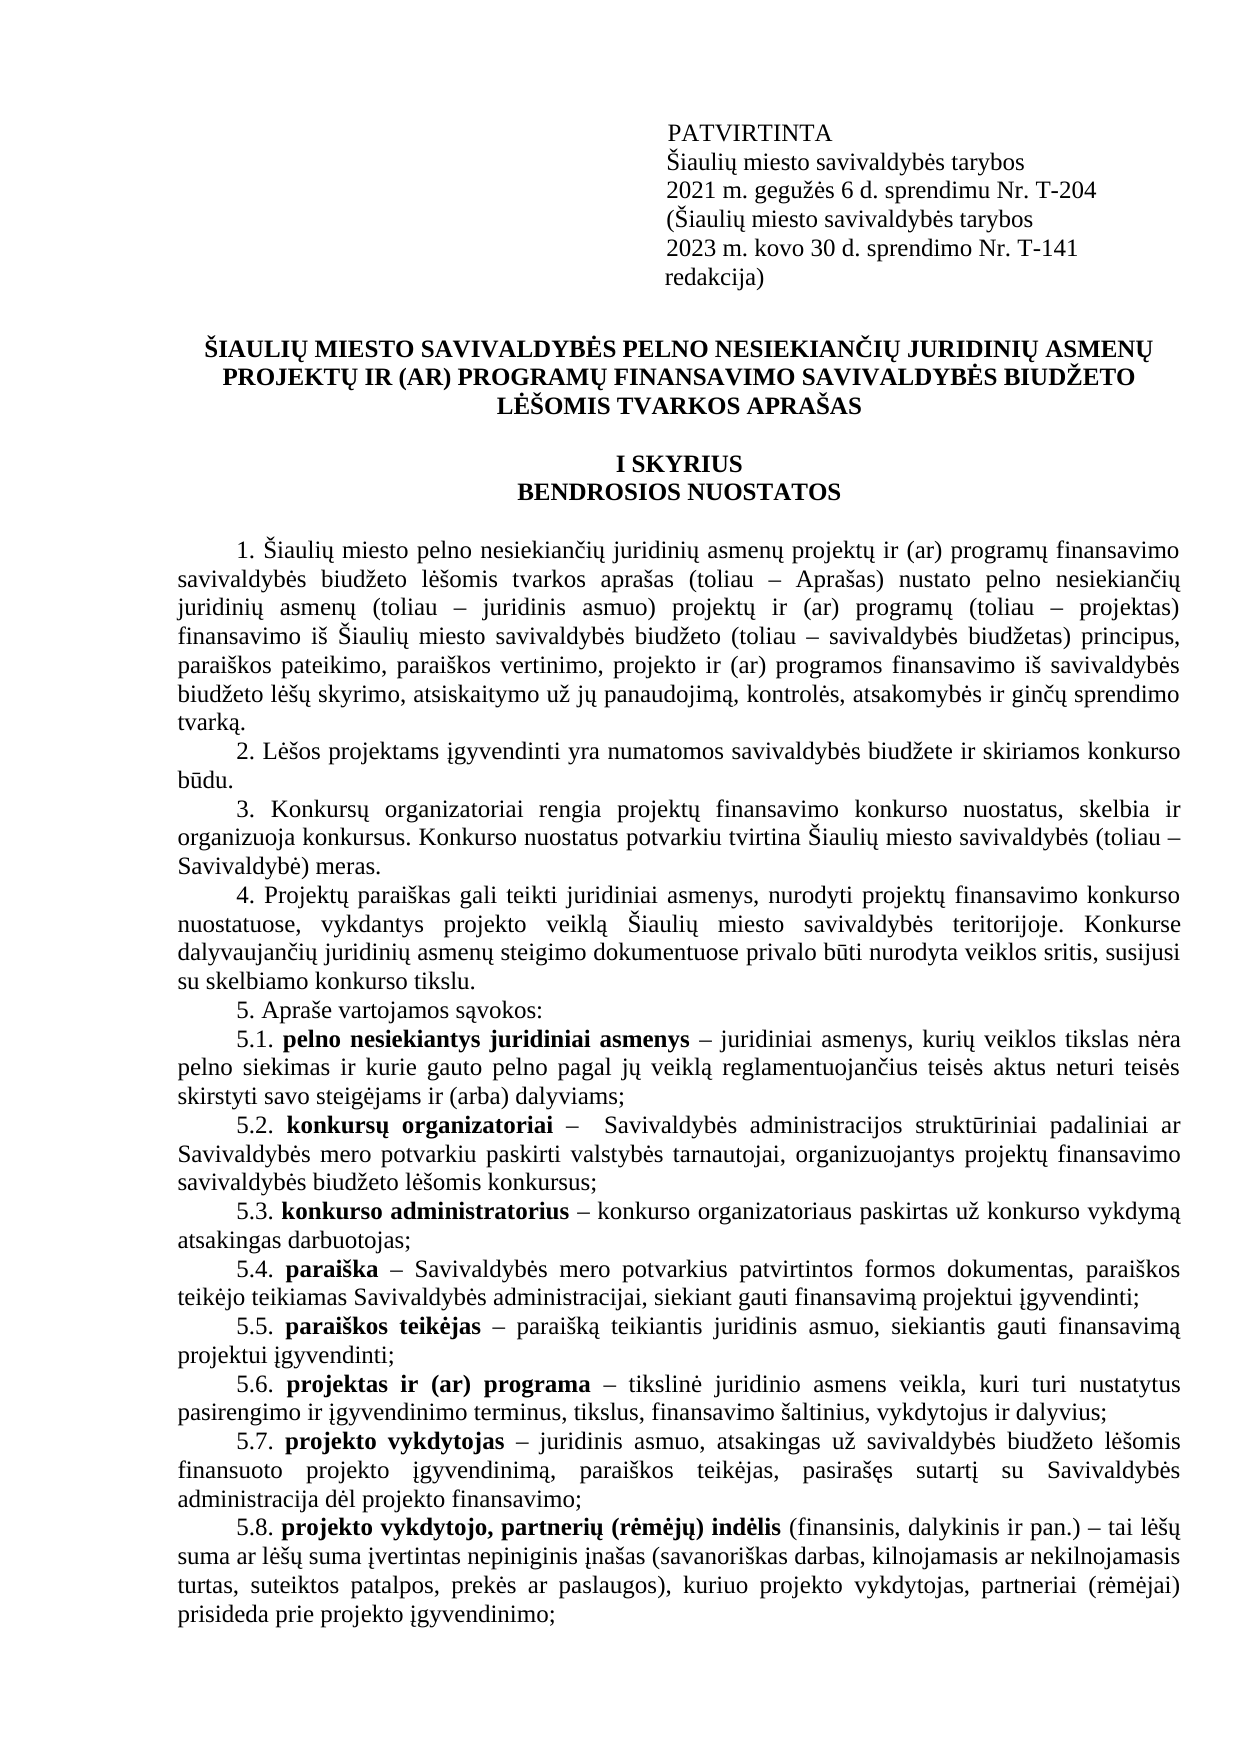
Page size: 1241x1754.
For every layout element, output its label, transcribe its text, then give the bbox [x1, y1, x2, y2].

text 5.4. paraiška – Savivaldybės mero potvarkius patvirtintos formos dokumentas, paraiškos teikėjo teikiamas Savivaldybės administracijai, siekiant gauti finansavimą projektui įgyvendinti; [177, 1254, 1181, 1311]
text 5.6. projektas ir (ar) programa – tikslinė juridinio asmens veikla, kuri turi nustatytus pasirengimo ir įgyvendinimo terminus, tikslus, finansavimo šaltinius, vykdytojus ir dalyvius; [177, 1369, 1181, 1426]
text PATVIRTINTA [177, 118, 1181, 147]
text ŠIAULIŲ MIESTO SAVIVALDYBĖS PELNO NESIEKIANČIŲ JURIDINIŲ ASMENŲ PROJEKTŲ IR (AR) PROGRAMŲ FINANSAVIMO SAVIVALDYBĖS BIUDŽETO LĖŠOMIS TVARKOS APRAŠAS [177, 334, 1181, 420]
text 2021 m. gegužės 6 d. sprendimu Nr. T-204 [552, 176, 1181, 204]
text 5. Apraše vartojamos sąvokos: [177, 995, 1181, 1024]
text 4. Projektų paraiškas gali teikti juridiniai asmenys, nurodyti projektų finansavimo konkurso nuostatuose, vykdantys projekto veiklą Šiaulių miesto savivaldybės teritorijoje. Konkurse dalyvaujančių juridinių asmenų steigimo dokumentuose privalo būti nurodyta veiklos sritis, susijusi su skelbiamo konkurso tikslu. [177, 880, 1181, 995]
text 3. Konkursų organizatoriai rengia projektų finansavimo konkurso nuostatus, skelbia ir organizuoja konkursus. Konkurso nuostatus potvarkiu tvirtina Šiaulių miesto savivaldybės (toliau – Savivaldybė) meras. [177, 794, 1181, 880]
text 1. Šiaulių miesto pelno nesiekiančių juridinių asmenų projektų ir (ar) programų finansavimo savivaldybės biudžeto lėšomis tvarkos aprašas (toliau – Aprašas) nustato pelno nesiekiančių juridinių asmenų (toliau – juridinis asmuo) projektų ir (ar) programų (toliau – projektas) finansavimo iš Šiaulių miesto savivaldybės biudžeto (toliau – savivaldybės biudžetas) principus, paraiškos pateikimo, paraiškos vertinimo, projekto ir (ar) programos finansavimo iš savivaldybės biudžeto lėšų skyrimo, atsiskaitymo už jų panaudojimą, kontrolės, atsakomybės ir ginčų sprendimo tvarką. [177, 535, 1181, 736]
text 5.1. pelno nesiekiantys juridiniai asmenys – juridiniai asmenys, kurių veiklos tikslas nėra pelno siekimas ir kurie gauto pelno pagal jų veiklą reglamentuojančius teisės aktus neturi teisės skirstyti savo steigėjams ir (arba) dalyviams; [177, 1024, 1181, 1110]
text I SKYRIUS [177, 449, 1181, 477]
text BENDROSIOS NUOSTATOS [177, 477, 1181, 506]
text 5.7. projekto vykdytojas – juridinis asmuo, atsakingas už savivaldybės biudžeto lėšomis finansuoto projekto įgyvendinimą, paraiškos teikėjas, pasirašęs sutartį su Savivaldybės administracija dėl projekto finansavimo; [177, 1426, 1181, 1512]
text Šiaulių miesto savivaldybės tarybos [552, 147, 1181, 176]
text (Šiaulių miesto savivaldybės tarybos [552, 204, 1181, 233]
text 5.8. projekto vykdytojo, partnerių (rėmėjų) indėlis (finansinis, dalykinis ir pan.) – tai lėšų suma ar lėšų suma įvertintas nepiniginis įnašas (savanoriškas darbas, kilnojamasis ar nekilnojamasis turtas, suteiktos patalpos, prekės ar paslaugos), kuriuo projekto vykdytojas, partneriai (rėmėjai) prisideda prie projekto įgyvendinimo; [177, 1512, 1181, 1627]
text 5.3. konkurso administratorius – konkurso organizatoriaus paskirtas už konkurso vykdymą atsakingas darbuotojas; [177, 1196, 1181, 1254]
text 2. Lėšos projektams įgyvendinti yra numatomos savivaldybės biudžete ir skiriamos konkurso būdu. [177, 736, 1181, 794]
text 5.5. paraiškos teikėjas – paraišką teikiantis juridinis asmuo, siekiantis gauti finansavimą projektui įgyvendinti; [177, 1311, 1181, 1369]
text redakcija) [664, 262, 1181, 291]
text 2023 m. kovo 30 d. sprendimo Nr. T-141 [664, 233, 1181, 262]
text 5.2. konkursų organizatoriai – Savivaldybės administracijos struktūriniai padaliniai ar Savivaldybės mero potvarkiu paskirti valstybės tarnautojai, organizuojantys projektų finansavimo savivaldybės biudžeto lėšomis konkursus; [177, 1110, 1181, 1196]
